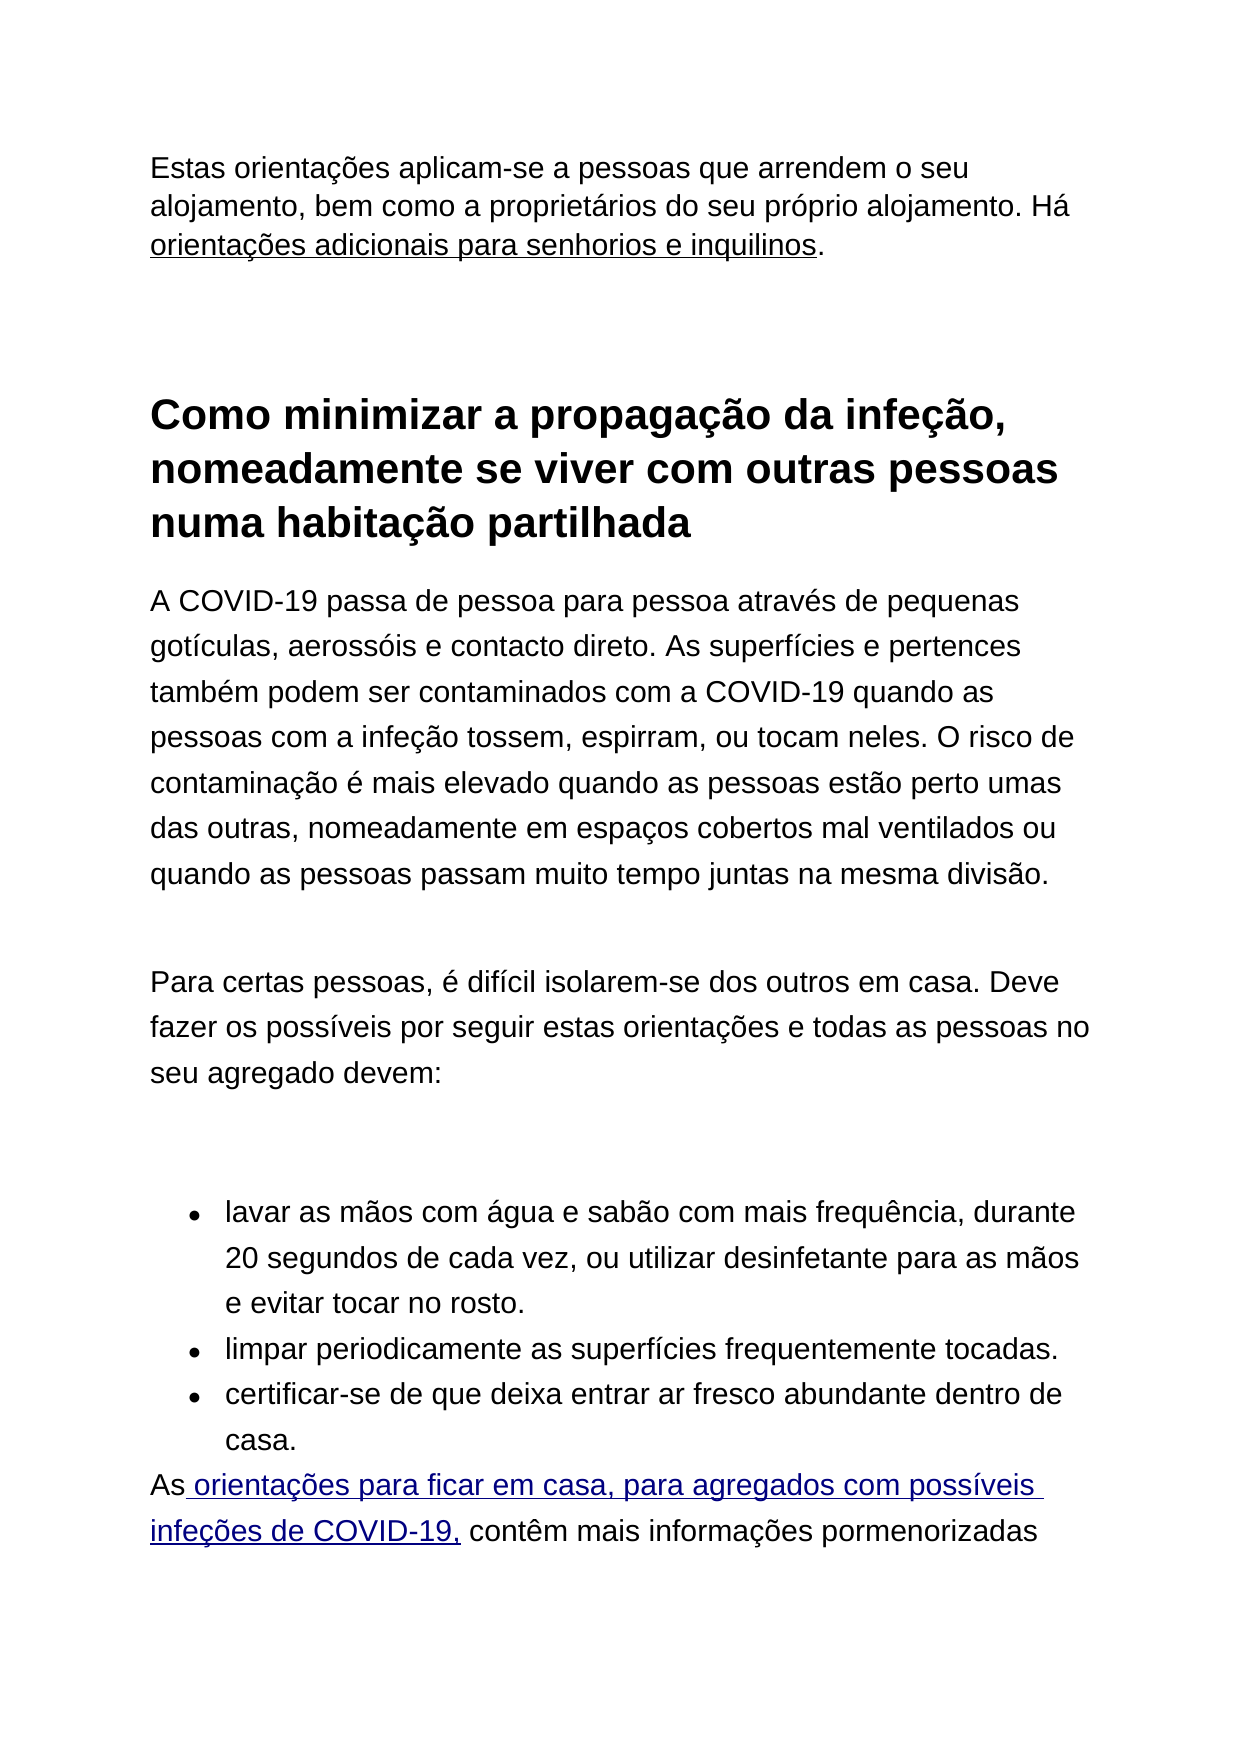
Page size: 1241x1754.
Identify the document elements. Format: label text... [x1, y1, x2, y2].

subtitle Estas orientações aplicam-se a pessoas que arrendem o seu alojamento, bem como a proprietários do seu próprio alojamento. Há orientações adicionais para senhorios e inquilinos. [150, 150, 1091, 261]
text As orientações para ficar em casa, para agregados com possíveis infeções de COVID-19, contêm mais informações pormenorizadas [150, 1467, 1091, 1548]
list lavar as mãos com água e sabão com mais frequência, durante 20 segundos de cada vez, ou utilizar desinfetante para as mãos e evitar tocar no rosto. [187, 1194, 1091, 1320]
list limpar periodicamente as superfícies frequentemente tocadas. [187, 1331, 1091, 1366]
text A COVID-19 passa de pessoa para pessoa através de pequenas gotículas, aerossóis e contacto direto. As superfícies e pertences também podem ser contaminados com a COVID-19 quando as pessoas com a infeção tossem, espirram, ou tocam neles. O risco de contaminação é mais elevado quando as pessoas estão perto umas das outras, nomeadamente em espaços cobertos mal ventilados ou quando as pessoas passam muito tempo juntas na mesma divisão. [150, 583, 1091, 891]
list certificar-se de que deixa entrar ar fresco abundante dentro de casa. [187, 1376, 1091, 1457]
text Para certas pessoas, é difícil isolarem-se dos outros em casa. Deve fazer os possíveis por seguir estas orientações e todas as pessoas no seu agregado devem: [150, 964, 1091, 1090]
subtitle Como minimizar a propagação da infeção, nomeadamente se viver com outras pessoas numa habitação partilhada [150, 390, 1091, 547]
